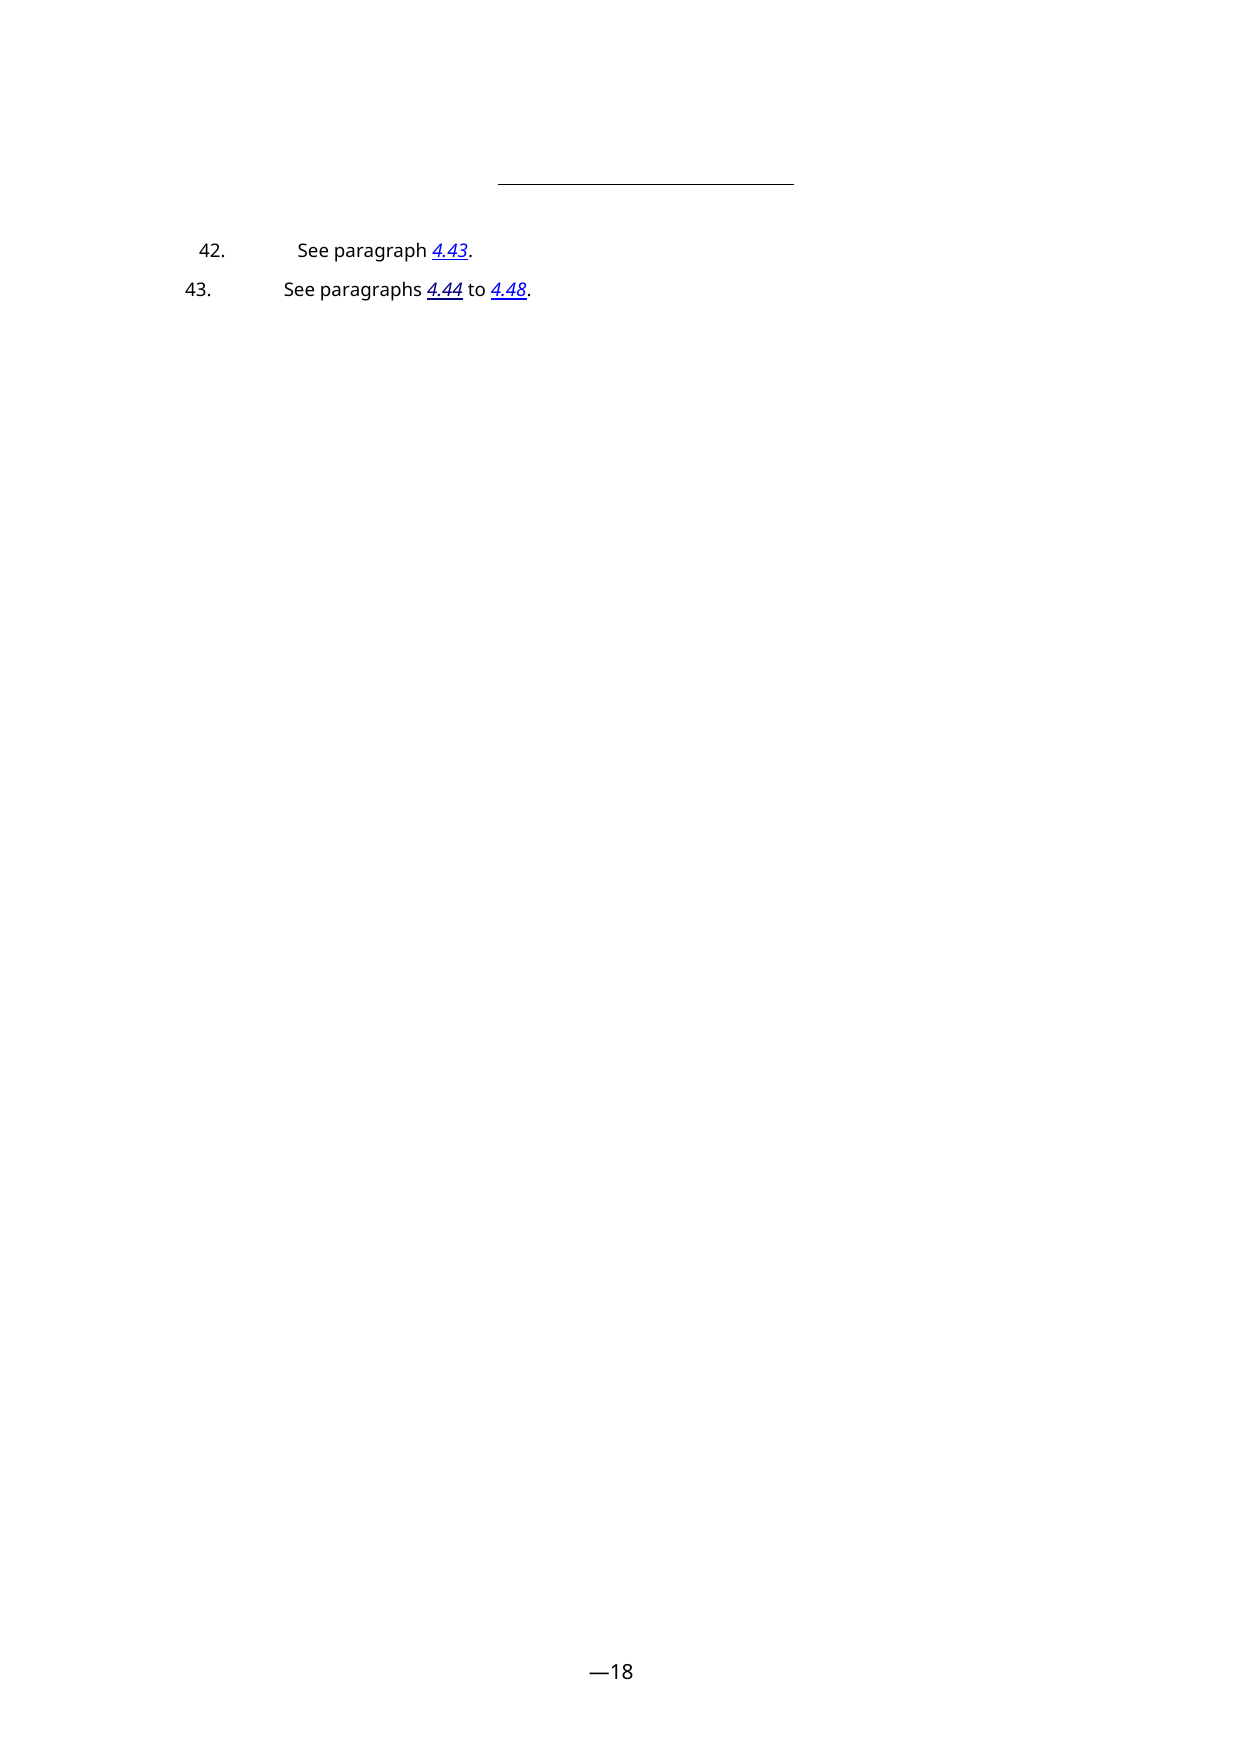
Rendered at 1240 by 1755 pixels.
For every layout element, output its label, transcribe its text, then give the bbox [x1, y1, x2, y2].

list See paragraphs 4.44 to 4.48. [185, 278, 1104, 301]
list See paragraph 4.43. [199, 238, 1104, 262]
